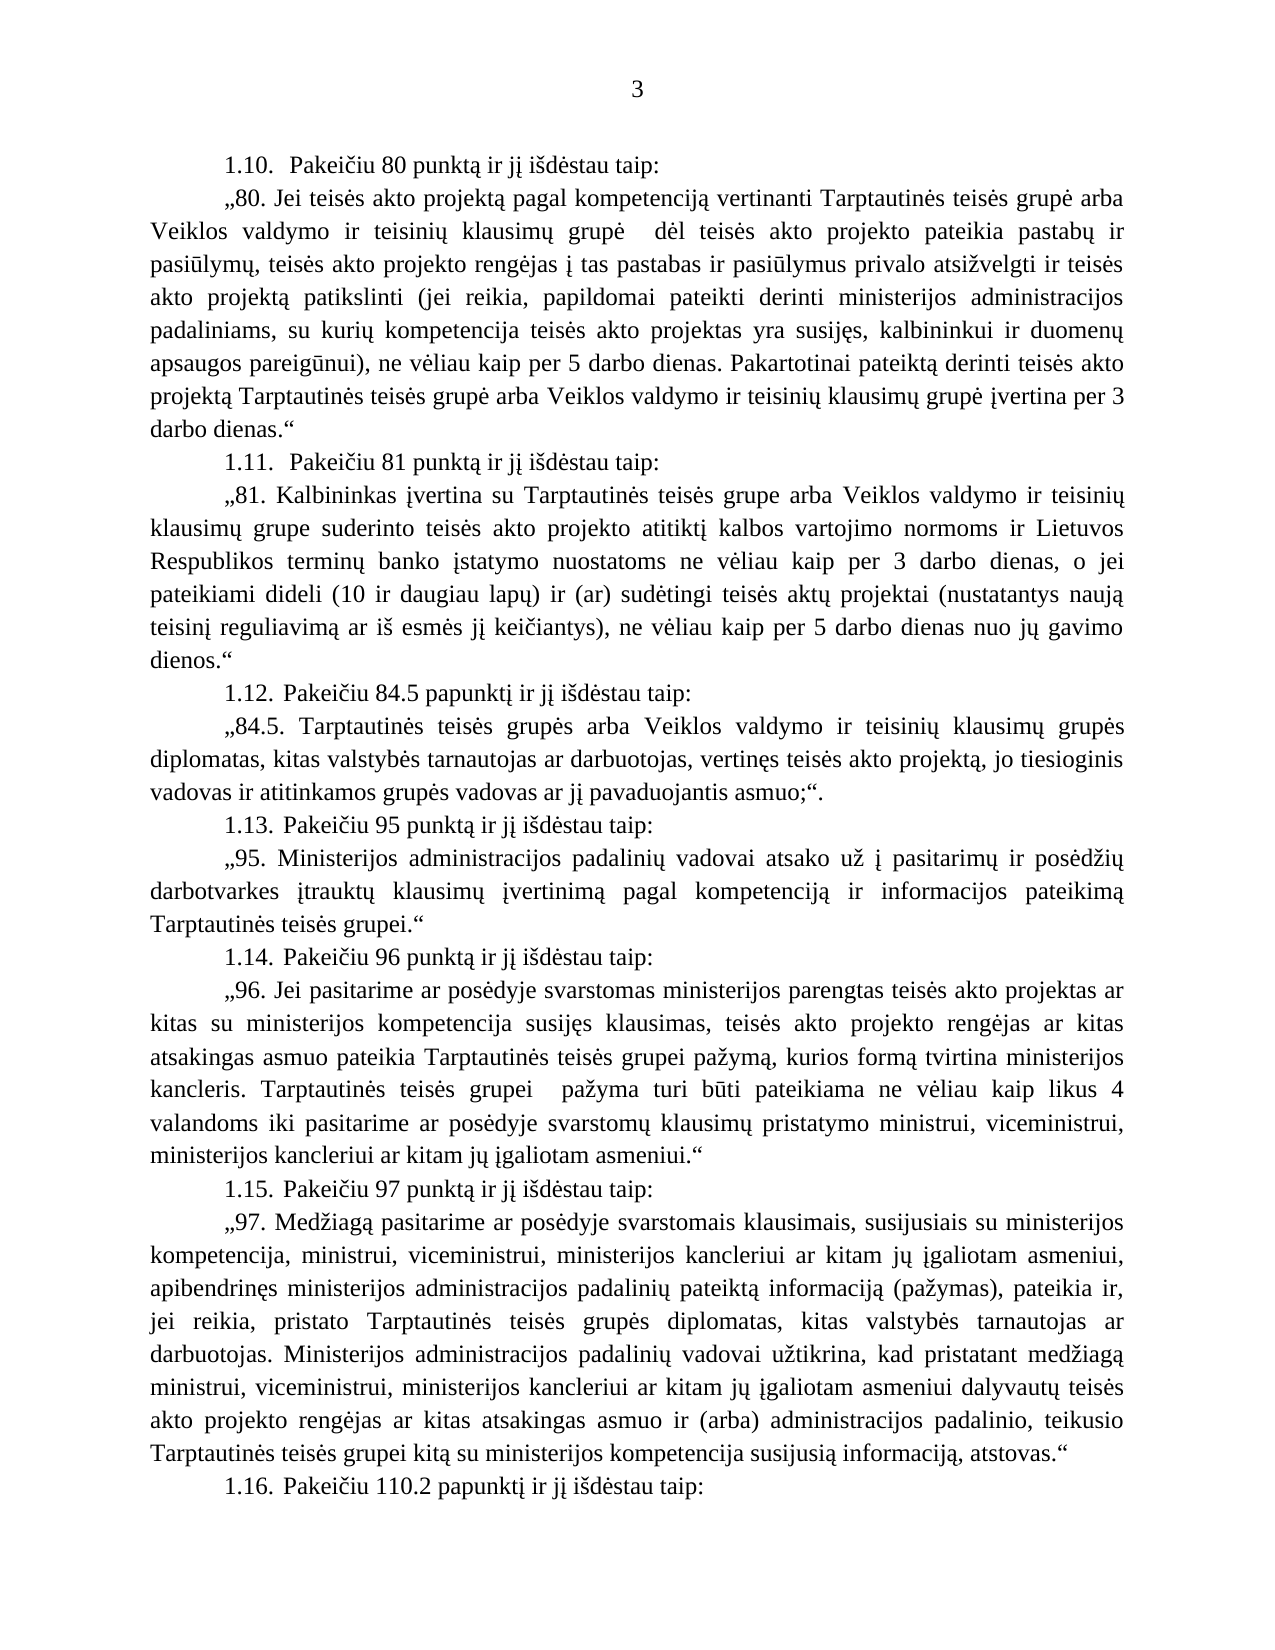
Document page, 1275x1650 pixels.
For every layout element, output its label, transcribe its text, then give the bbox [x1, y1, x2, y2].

text 1.10. Pakeičiu 80 punktą ir jį išdėstau taip: [150, 150, 1125, 179]
text „81. Kalbininkas įvertina su Tarptautinės teisės grupe arba Veiklos valdymo ir teisinių klausimų grupe suderinto teisės akto projekto atitiktį kalbos vartojimo normoms ir Lietuvos Respublikos terminų banko įstatymo nuostatoms ne vėliau kaip per 3 darbo dienas, o jei pateikiami dideli (10 ir daugiau lapų) ir (ar) sudėtingi teisės aktų projektai (nustatantys naują teisinį reguliavimą ar iš esmės jį keičiantys), ne vėliau kaip per 5 darbo dienas nuo jų gavimo dienos.“ [150, 480, 1125, 674]
text 1.13. Pakeičiu 95 punktą ir jį išdėstau taip: [150, 810, 1125, 839]
text „80. Jei teisės akto projektą pagal kompetenciją vertinanti Tarptautinės teisės grupė arba Veiklos valdymo ir teisinių klausimų grupė dėl teisės akto projekto pateikia pastabų ir pasiūlymų, teisės akto projekto rengėjas į tas pastabas ir pasiūlymus privalo atsižvelgti ir teisės akto projektą patikslinti (jei reikia, papildomai pateikti derinti ministerijos administracijos padaliniams, su kurių kompetencija teisės akto projektas yra susijęs, kalbininkui ir duomenų apsaugos pareigūnui), ne vėliau kaip per 5 darbo dienas. Pakartotinai pateiktą derinti teisės akto projektą Tarptautinės teisės grupė arba Veiklos valdymo ir teisinių klausimų grupė įvertina per 3 darbo dienas.“ [150, 183, 1125, 443]
text 1.11. Pakeičiu 81 punktą ir jį išdėstau taip: [150, 447, 1125, 476]
text 1.15. Pakeičiu 97 punktą ir jį išdėstau taip: [150, 1174, 1125, 1202]
text „84.5. Tarptautinės teisės grupės arba Veiklos valdymo ir teisinių klausimų grupės diplomatas, kitas valstybės tarnautojas ar darbuotojas, vertinęs teisės akto projektą, jo tiesioginis vadovas ir atitinkamos grupės vadovas ar jį pavaduojantis asmuo;“. [150, 711, 1125, 806]
text 1.12. Pakeičiu 84.5 papunktį ir jį išdėstau taip: [150, 678, 1125, 707]
text „95. Ministerijos administracijos padalinių vadovai atsako už į pasitarimų ir posėdžių darbotvarkes įtrauktų klausimų įvertinimą pagal kompetenciją ir informacijos pateikimą Tarptautinės teisės grupei.“ [150, 843, 1125, 938]
text 1.14. Pakeičiu 96 punktą ir jį išdėstau taip: [150, 942, 1125, 971]
text „96. Jei pasitarime ar posėdyje svarstomas ministerijos parengtas teisės akto projektas ar kitas su ministerijos kompetencija susijęs klausimas, teisės akto projekto rengėjas ar kitas atsakingas asmuo pateikia Tarptautinės teisės grupei pažymą, kurios formą tvirtina ministerijos kancleris. Tarptautinės teisės grupei pažyma turi būti pateikiama ne vėliau kaip likus 4 valandoms iki pasitarime ar posėdyje svarstomų klausimų pristatymo ministrui, viceministrui, ministerijos kancleriui ar kitam jų įgaliotam asmeniui.“ [150, 976, 1125, 1169]
text „97. Medžiagą pasitarime ar posėdyje svarstomais klausimais, susijusiais su ministerijos kompetencija, ministrui, viceministrui, ministerijos kancleriui ar kitam jų įgaliotam asmeniui, apibendrinęs ministerijos administracijos padalinių pateiktą informaciją (pažymas), pateikia ir, jei reikia, pristato Tarptautinės teisės grupės diplomatas, kitas valstybės tarnautojas ar darbuotojas. Ministerijos administracijos padalinių vadovai užtikrina, kad pristatant medžiagą ministrui, viceministrui, ministerijos kancleriui ar kitam jų įgaliotam asmeniui dalyvautų teisės akto projekto rengėjas ar kitas atsakingas asmuo ir (arba) administracijos padalinio, teikusio Tarptautinės teisės grupei kitą su ministerijos kompetencija susijusią informaciją, atstovas.“ [150, 1207, 1125, 1467]
text 1.16. Pakeičiu 110.2 papunktį ir jį išdėstau taip: [150, 1471, 1125, 1499]
